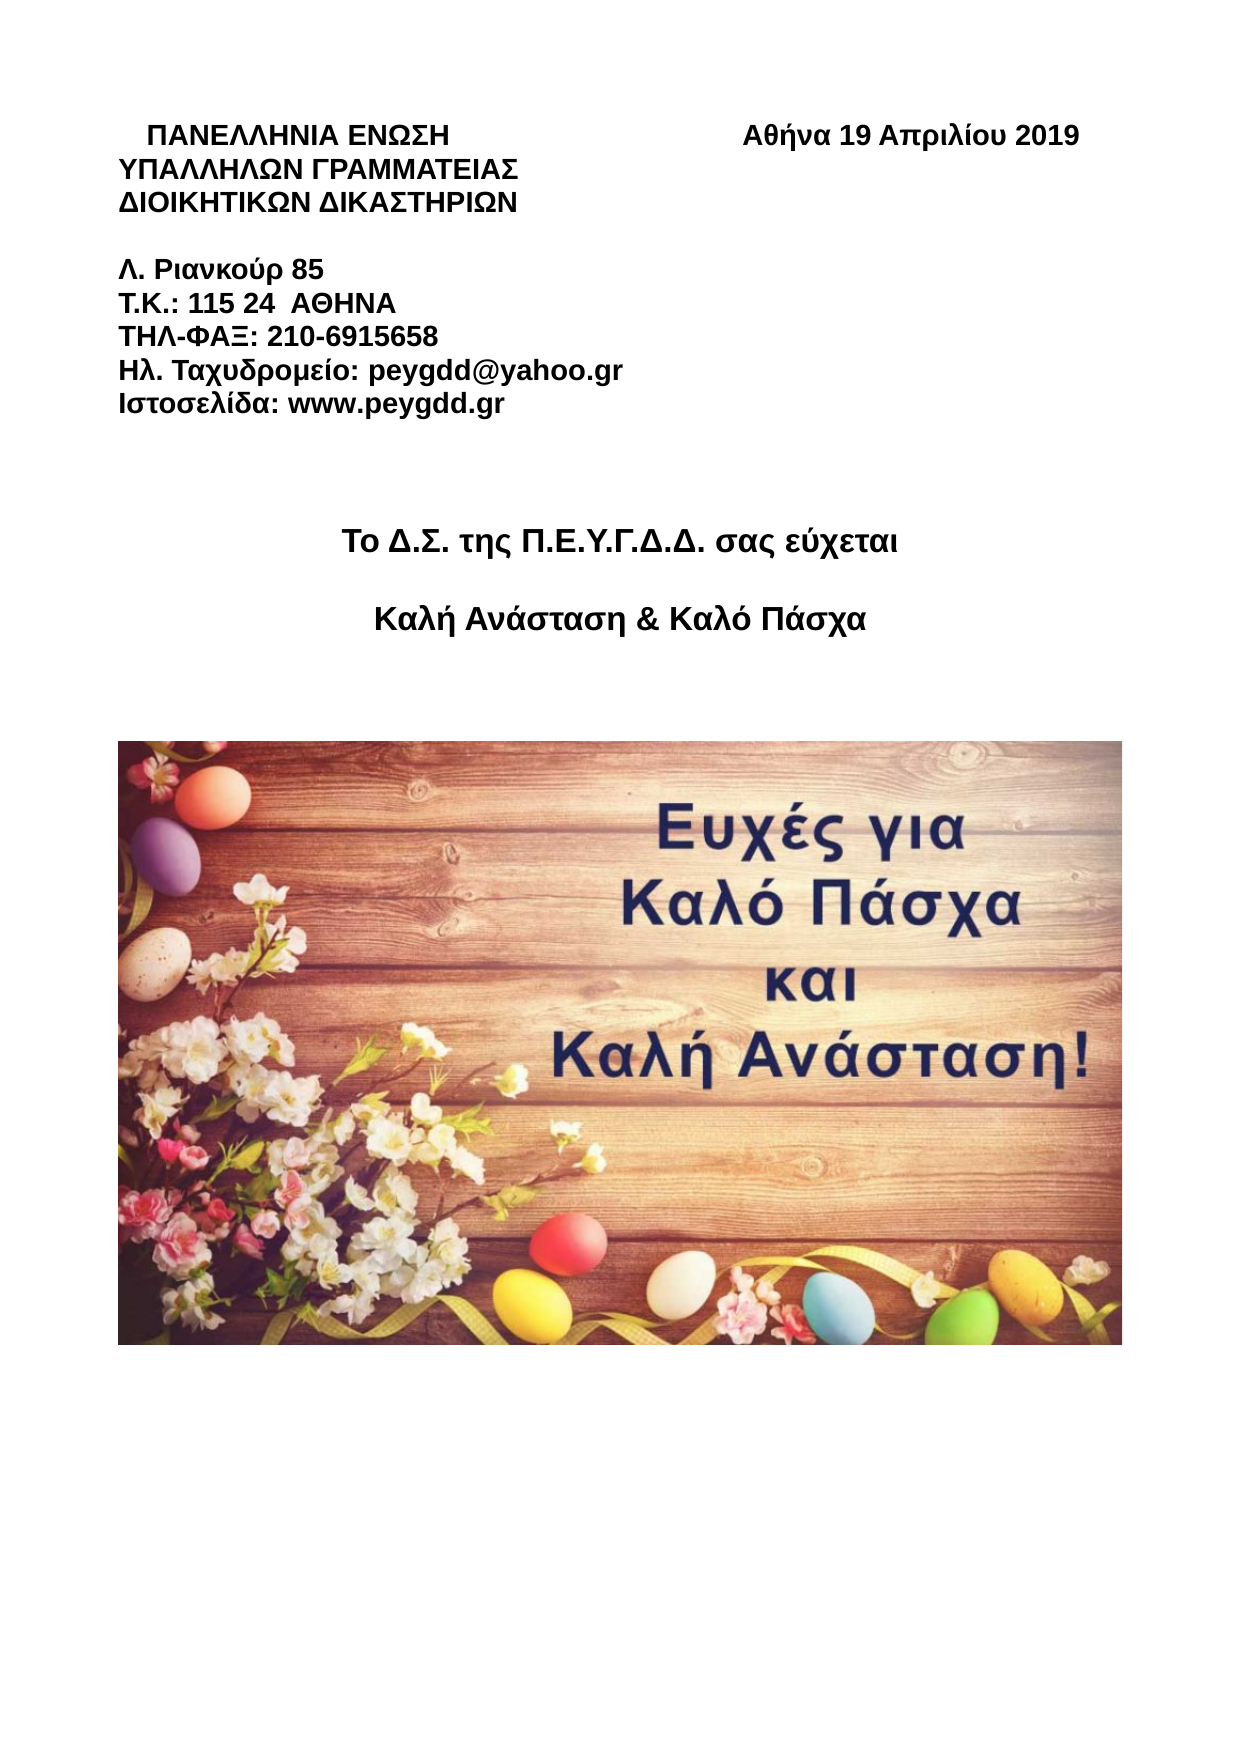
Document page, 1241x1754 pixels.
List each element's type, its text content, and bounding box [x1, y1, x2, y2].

text Καλή Ανάσταση & Καλό Πάσχα [118, 599, 1122, 637]
text Hλ. Ταχυδρομείο: peygdd@yahoo.gr [43, 353, 1122, 386]
text ΔΙΟΙΚΗΤΙΚΩΝ ΔΙΚΑΣΤΗΡΙΩΝ [43, 185, 1122, 219]
text Iστοσελίδα: www.peygdd.gr [43, 386, 1122, 420]
text ΤΗΛ-ΦΑΞ: 210-6915658 [43, 319, 1122, 353]
picture [118, 741, 1123, 1345]
text Τ.Κ.: 115 24 ΑΘΗΝΑ [43, 286, 1122, 319]
text Λ. Ριανκούρ 85 [43, 252, 1122, 286]
text ΠΑΝΕΛΛΗΝΙΑ ΕΝΩΣΗ Αθήνα 19 Απριλίου 2019 [43, 118, 1122, 152]
text ΥΠΑΛΛΗΛΩΝ ΓΡΑΜΜΑΤΕΙΑΣ [43, 152, 1122, 185]
text Το Δ.Σ. της Π.Ε.Υ.Γ.Δ.Δ. σας εύχεται [118, 521, 1122, 559]
